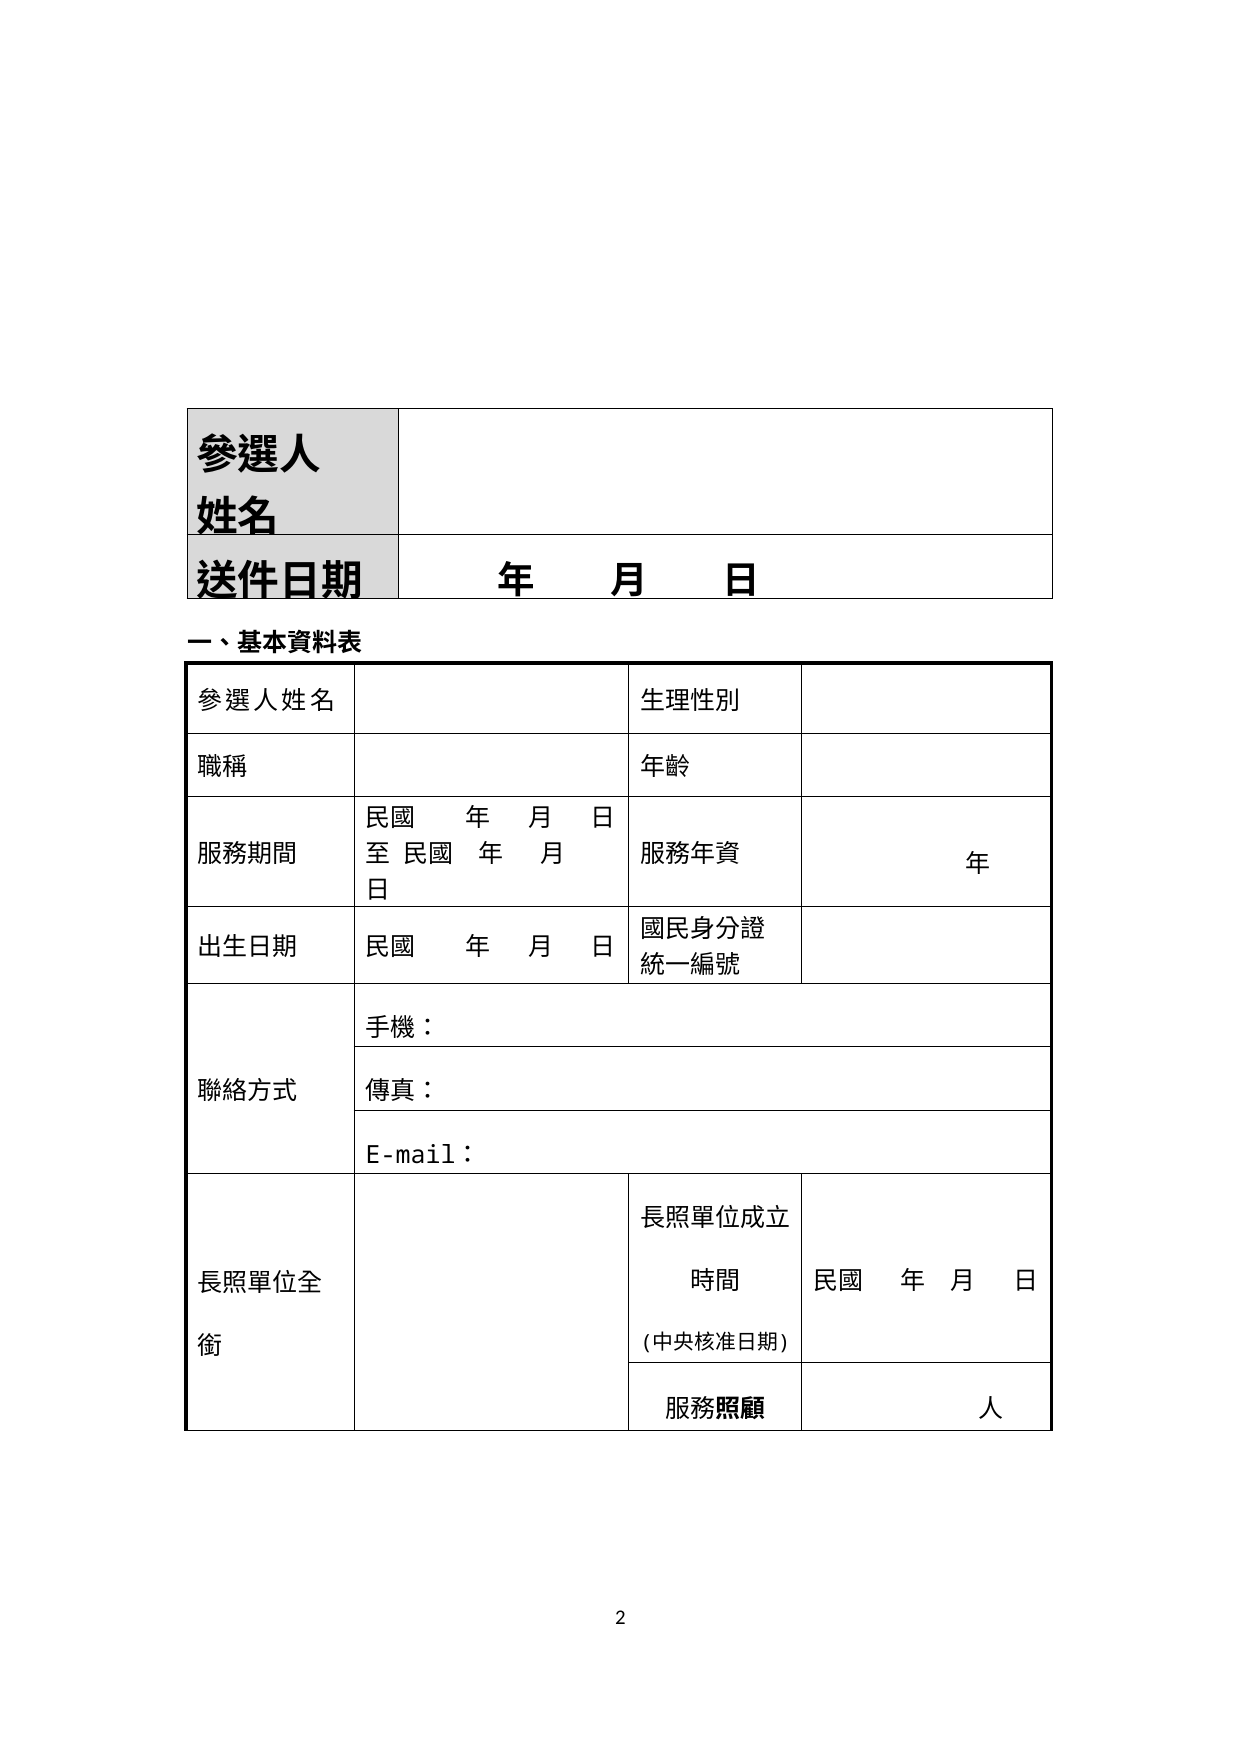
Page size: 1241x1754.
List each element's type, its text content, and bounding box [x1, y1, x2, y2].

table_cell 聯絡方式 [188, 984, 354, 1173]
table_cell 人 [802, 1363, 1050, 1429]
table_cell 民國 年 月 日至 民國 年 月 日 [355, 797, 628, 906]
table_header [399, 409, 1052, 534]
table_cell 服務照顧 [629, 1363, 801, 1429]
table_cell [355, 734, 628, 796]
table_cell E-mail： [355, 1111, 1050, 1173]
table_header 參選人姓名 [188, 665, 354, 733]
table_cell 送件日期 [188, 535, 398, 598]
table_cell 長照單位全銜 [188, 1174, 354, 1429]
table_cell 國民身分證 統一編號 [629, 907, 801, 982]
table_header 生理性別 [629, 665, 801, 733]
table_cell 民國 年 月 日 [802, 1174, 1050, 1362]
table_cell 服務年資 [629, 797, 801, 906]
table_cell 服務期間 [188, 797, 354, 906]
table_cell [355, 1174, 628, 1429]
table_header [802, 665, 1050, 733]
table_cell 傳真： [355, 1047, 1050, 1109]
table_cell 長照單位成立時間 (中央核准日期) [629, 1174, 801, 1362]
table_header 參選人 姓名 [188, 409, 398, 534]
table_cell [802, 734, 1050, 796]
table_cell 手機： [355, 984, 1050, 1046]
table_cell 職稱 [188, 734, 354, 796]
table_cell [802, 907, 1050, 982]
table_cell 年齡 [629, 734, 801, 796]
table_cell 民國 年 月 日 [355, 907, 628, 982]
text 一、基本資料表 [187, 599, 1053, 661]
table_cell 年 月 日 [399, 535, 1052, 598]
table_cell 出生日期 [188, 907, 354, 982]
table_header [355, 665, 628, 733]
table_cell 年 [802, 797, 1050, 906]
